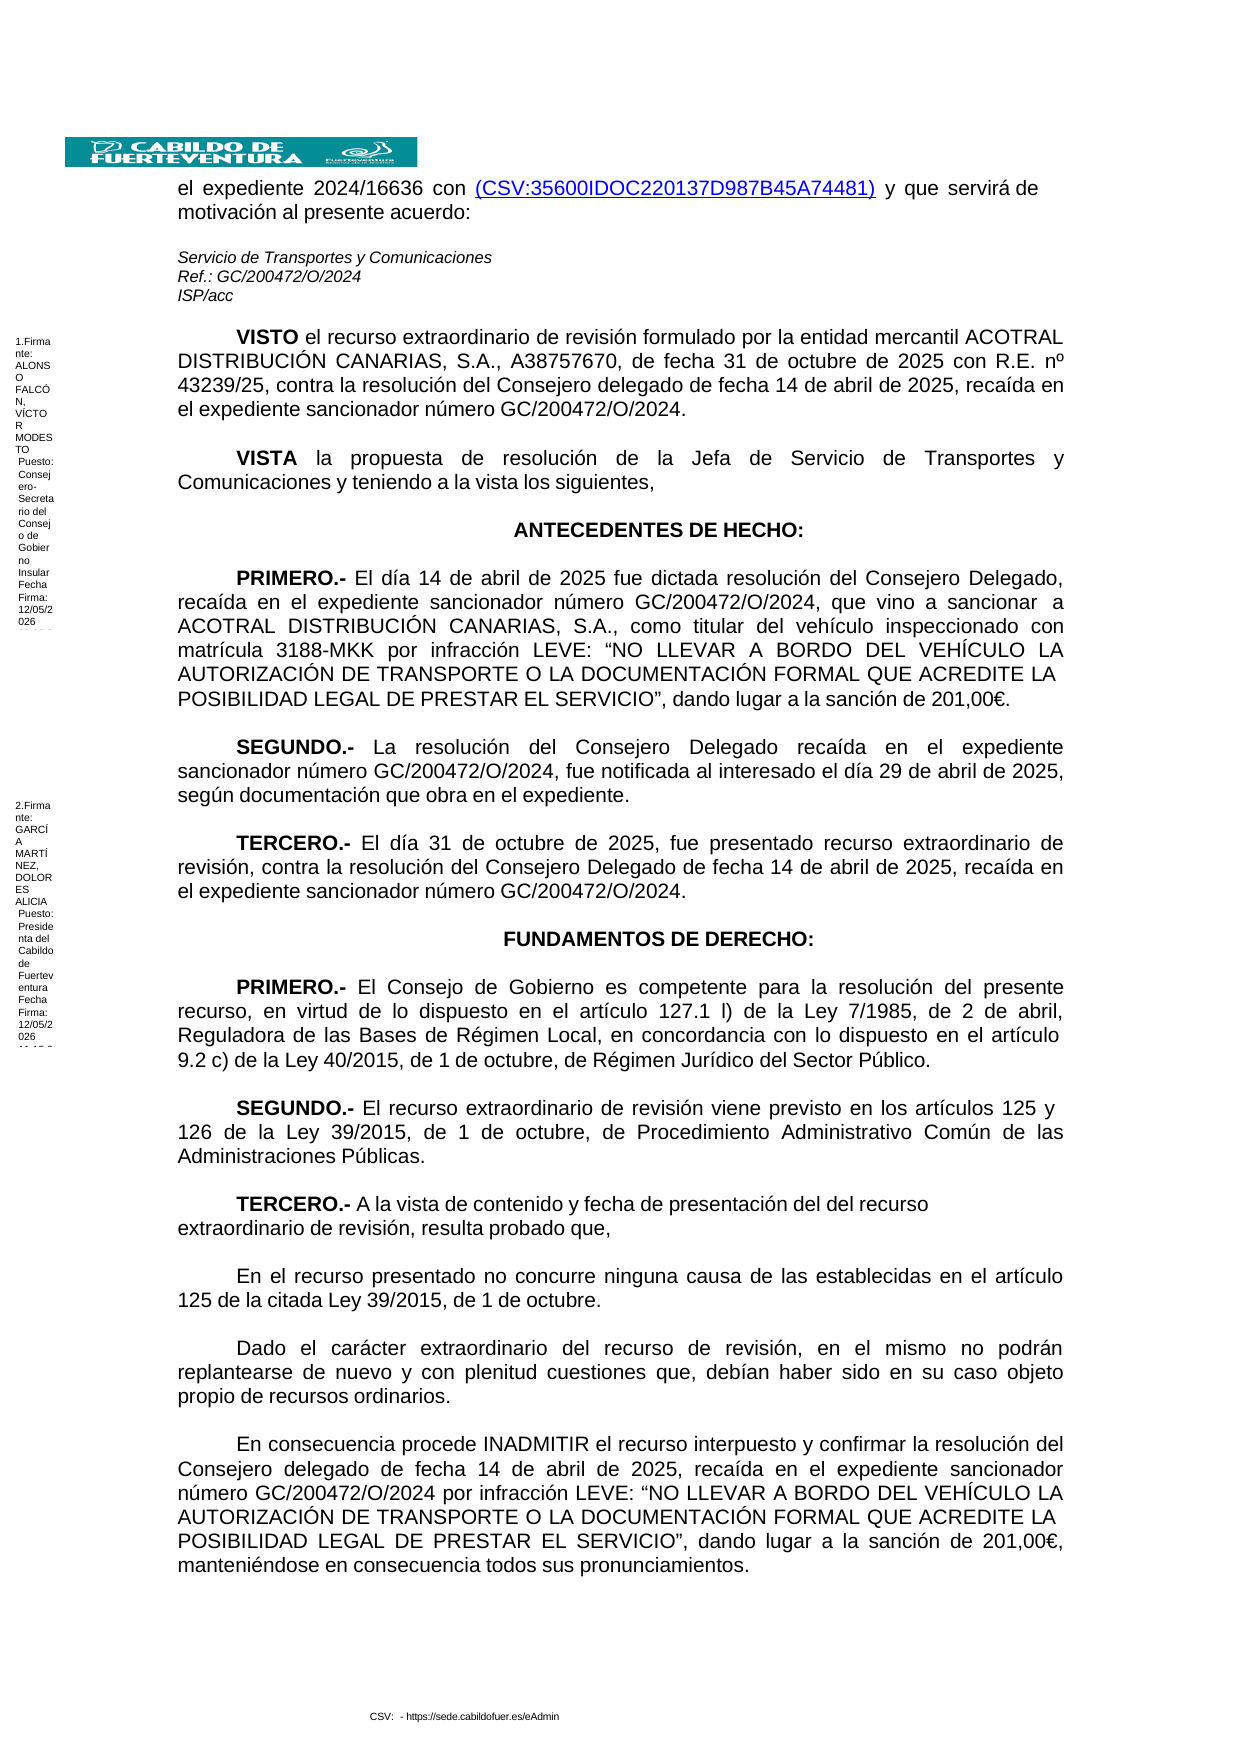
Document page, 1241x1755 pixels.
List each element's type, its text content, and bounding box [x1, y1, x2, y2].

text 9.2 c) de la Ley 40/2015, de 1 de octubre, de Régimen Jurídico del Sector Público. [177, 1047, 1078, 1072]
picture [364, 1704, 984, 1725]
text el expediente 2024/16636 con (CSV:35600IDOC220137D987B45A74481) y que servirá de motivación al presente acuerdo: [177, 176, 1078, 224]
text Puesto: Consejero-Secretario del Consejo de Gobierno Insular Fecha Firma: 12/05/2026 09:32:31 [18, 456, 54, 629]
text SEGUNDO.- La resolución del Consejero Delegado recaída en el expediente sancionador número GC/200472/O/2024, fue notificada al interesado el día 29 de abril de 2025, según documentación que obra en el expediente. [177, 734, 1064, 807]
text TERCERO.- A la vista de contenido y fecha de presentación del del recurso extraordinario de revisión, resulta probado que, [177, 1192, 1054, 1240]
text [13, 798, 54, 1046]
text 2.Firmante: GARCÍA MARTÍNEZ, DOLORES ALICIA [15, 800, 54, 908]
text 1.Firmante: ALONSO FALCÓN, VÍCTOR MODESTO [15, 336, 54, 455]
text VISTA la propuesta de resolución de la Jefa de Servicio de Transportes y Comunicaciones y teniendo a la vista los siguientes, [177, 445, 1064, 494]
text Dado el carácter extraordinario del recurso de revisión, en el mismo no podrán replantearse de nuevo y con plenitud cuestiones que, debían haber sido en su caso objeto propio de recursos ordinarios. [177, 1336, 1064, 1408]
text TERCERO.- El día 31 de octubre de 2025, fue presentado recurso extraordinario de revisión, contra la resolución del Consejero Delegado de fecha 14 de abril de 2025, recaída en el expediente sancionador número GC/200472/O/2024. [177, 831, 1064, 903]
text [13, 333, 54, 629]
text PRIMERO.- El día 14 de abril de 2025 fue dictada resolución del Consejero Delegado, recaída en el expediente sancionador número GC/200472/O/2024, que vino a sancionar a ACOTRAL DISTRIBUCIÓN CANARIAS, S.A., como titular del vehículo inspeccionado con matrícula 3188-MKK por infracción LEVE: “NO LLEVAR A BORDO DEL VEHÍCULO LA AUTORIZACIÓN DE TRANSPORTE O LA DOCUMENTACIÓN FORMAL QUE ACREDITE LA [177, 566, 1064, 686]
text POSIBILIDAD LEGAL DE PRESTAR EL SERVICIO”, dando lugar a la sanción de 201,00€. [177, 687, 1078, 711]
text POSIBILIDAD LEGAL DE PRESTAR EL SERVICIO”, dando lugar a la sanción de 201,00€, manteniéndose en consecuencia todos sus pronunciamientos. [177, 1529, 1064, 1577]
text ISP/acc [177, 286, 1078, 306]
text Puesto: Presidenta del Cabildo de Fuerteventura Fecha Firma: 12/05/2026 11:15:00 [18, 908, 54, 1046]
subtitle ANTECEDENTES DE HECHO: [239, 517, 1078, 542]
text PRIMERO.- El Consejo de Gobierno es competente para la resolución del presente recurso, en virtud de lo dispuesto en el artículo 127.1 l) de la Ley 7/1985, de 2 de abril, Reguladora de las Bases de Régimen Local, en concordancia con lo dispuesto en el artículo [177, 975, 1064, 1047]
text VISTO el recurso extraordinario de revisión formulado por la entidad mercantil ACOTRAL DISTRIBUCIÓN CANARIAS, S.A., A38757670, de fecha 31 de octubre de 2025 con R.E. nº 43239/25, contra la resolución del Consejero delegado de fecha 14 de abril de 2025, recaída en el expediente sancionador número GC/200472/O/2024. [177, 325, 1064, 421]
text En consecuencia procede INADMITIR el recurso interpuesto y confirmar la resolución del Consejero delegado de fecha 14 de abril de 2025, recaída en el expediente sancionador número GC/200472/O/2024 por infracción LEVE: “NO LLEVAR A BORDO DEL VEHÍCULO LA AUTORIZACIÓN DE TRANSPORTE O LA DOCUMENTACIÓN FORMAL QUE ACREDITE LA [177, 1432, 1064, 1529]
text 126 de la Ley 39/2015, de 1 de octubre, de Procedimiento Administrativo Común de las Administraciones Públicas. [177, 1120, 1064, 1168]
text Servicio de Transportes y Comunicaciones Ref.: GC/200472/O/2024 [177, 248, 524, 286]
text En el recurso presentado no concurre ninguna causa de las establecidas en el artículo 125 de la citada Ley 39/2015, de 1 de octubre. [177, 1264, 1064, 1312]
picture [65, 137, 418, 167]
subtitle FUNDAMENTOS DE DERECHO: [239, 927, 1078, 951]
text SEGUNDO.- El recurso extraordinario de revisión viene previsto en los artículos 125 y [236, 1095, 1078, 1119]
